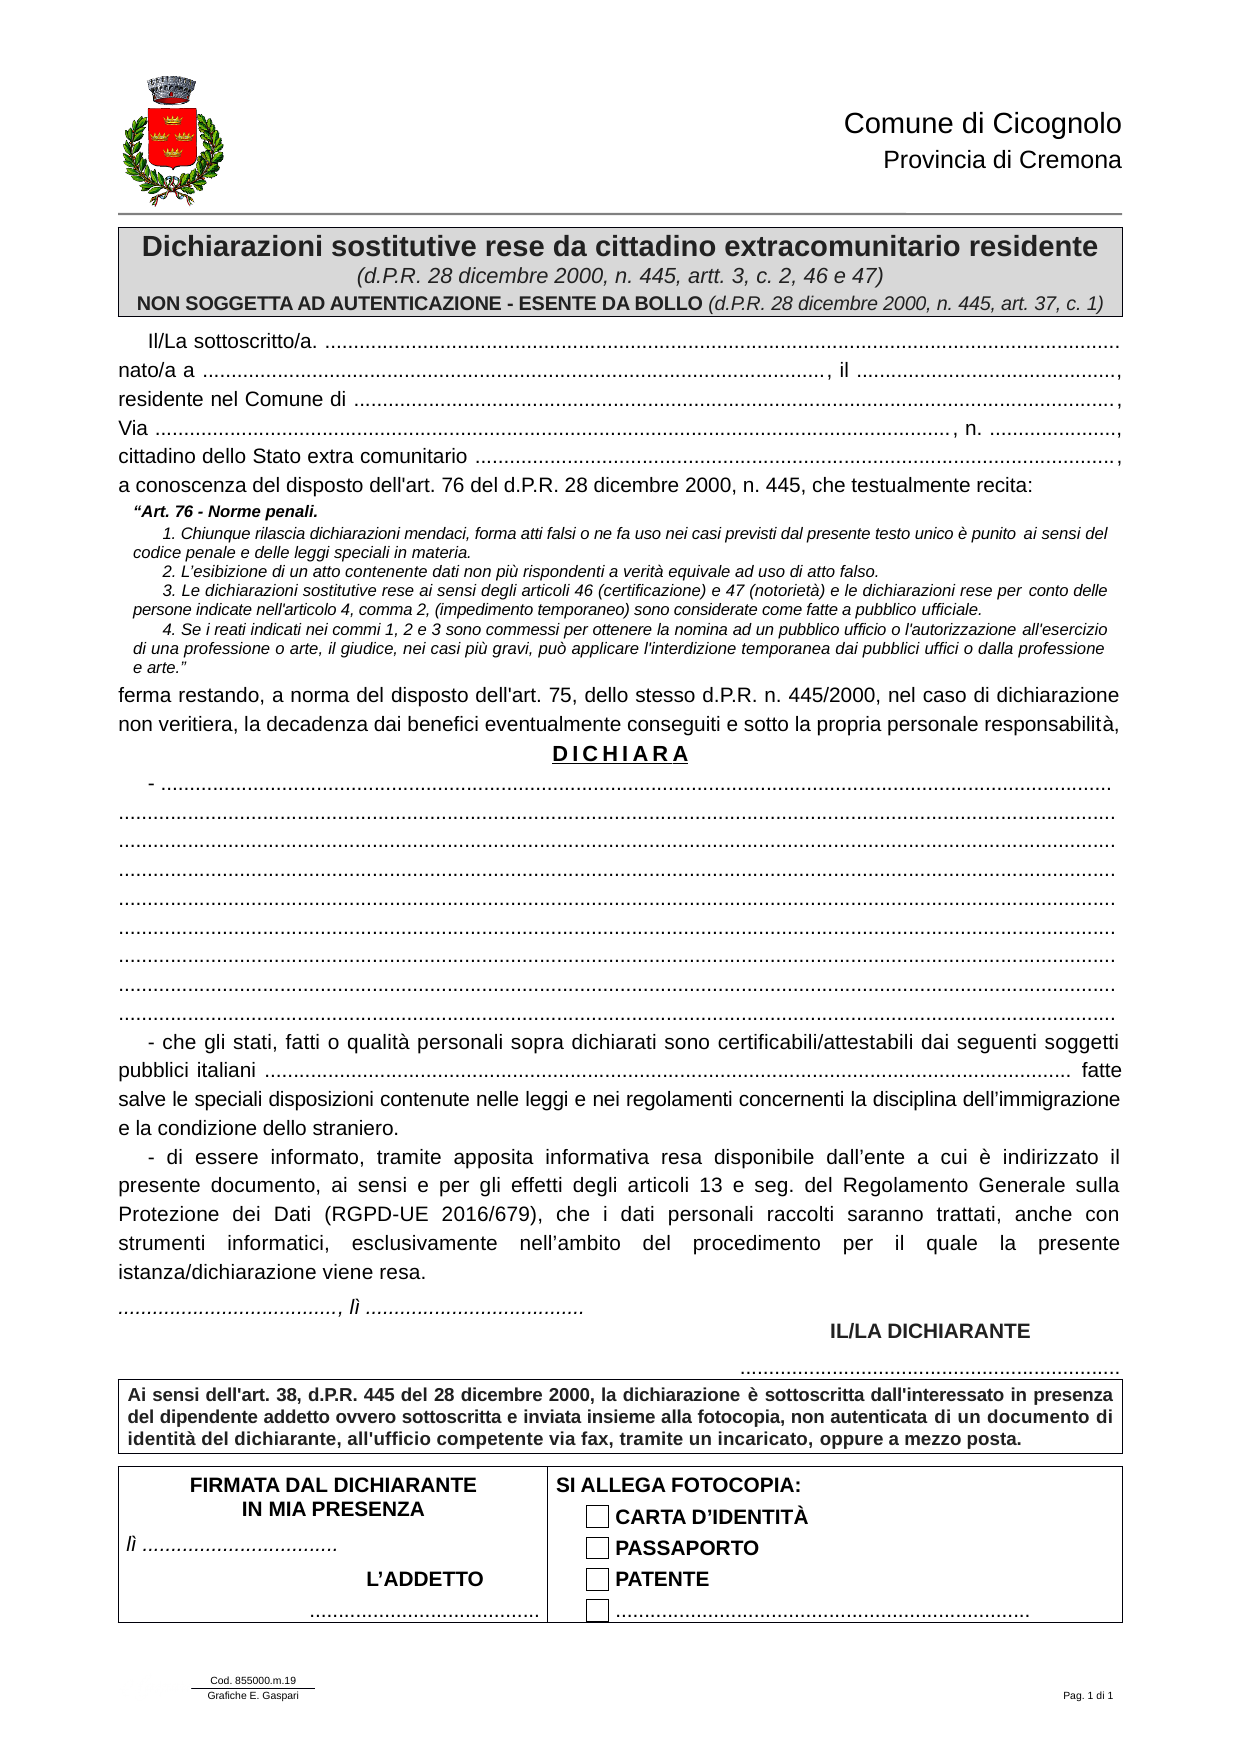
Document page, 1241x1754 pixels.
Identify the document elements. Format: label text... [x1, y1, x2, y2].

text ferma restando, a norma del disposto dell'art. 75, dello stesso d.P.R. n. 445/2000, nel caso di dichiarazione non veritiera, la decadenza dai benefici eventualmente conseguiti e sotto la propria personale responsabilità, [118, 683, 1122, 736]
text ............................................................................................................................................................................. [118, 886, 1122, 910]
text Provincia di Cremona [224, 145, 1122, 174]
text - che gli stati, fatti o qualità personali sopra dichiarati sono certificabili/attestabili dai seguenti soggetti pubblici italiani ............................................................................................................................................ fatte salve le speciali disposizioni contenute nelle leggi e nei regolamenti concernenti la disciplina dell’immigrazione e la condizione dello straniero. [118, 1029, 1122, 1140]
text ............................................................................................................................................................................. [118, 943, 1122, 967]
text 1. Chiunque rilascia dichiarazioni mendaci, forma atti falsi o ne fa uso nei casi previsti dal presente testo unico è punito ai sensi del codice penale e delle leggi speciali in materia. [133, 523, 1107, 562]
picture [122, 76, 224, 207]
text 2. L’esibizione di un atto contenente dati non più rispondenti a verità equivale ad uso di atto falso. [133, 562, 1107, 581]
text ............................................................................................................................................................................. [118, 914, 1122, 938]
text ............................................................................................................................................................................. [118, 828, 1122, 852]
text .................................................................. [738, 1355, 1122, 1379]
text Il/La sottoscritto/a. .......................................................................................................................................... nato/a a ............................................................................................................, il ............................................., residente nel Comune di ...................................................................................................................................., Via .........................................................................................................................................., n. ......................, cittadino dello Stato extra comunitario ..............................................................................................................., a conoscenza del disposto dell'art. 76 del d.P.R. 28 dicembre 2000, n. 445, che testualmente recita: [118, 329, 1122, 497]
table_header SI ALLEGA FOTOCOPIA: CARTA D’IDENTITÀ PASSAPORTO PATENTE ........................................................................ [548, 1467, 1122, 1622]
text 4. Se i reati indicati nei commi 1, 2 e 3 sono commessi per ottenere la nomina ad un pubblico ufficio o l'autorizzazione all'esercizio di una professione o arte, il giudice, nei casi più gravi, può applicare l'interdizione temporanea dai pubblici uffici o dalla professione e arte.” [133, 619, 1107, 677]
text ............................................................................................................................................................................. [118, 857, 1122, 881]
text - di essere informato, tramite apposita informativa resa disponibile dall’ente a cui è indirizzato il presente documento, ai sensi e per gli effetti degli articoli 13 e seg. del Regolamento Generale sulla Protezione dei Dati (RGPD-UE 2016/679), che i dati personali raccolti saranno trattati, anche con strumenti informatici, esclusivamente nell’ambito del procedimento per il quale la presente istanza/dichiarazione viene resa. [118, 1144, 1122, 1283]
text ............................................................................................................................................................................. [118, 1001, 1122, 1025]
text Comune di Cicognolo [224, 106, 1122, 140]
text “Art. 76 - Norme penali. [133, 502, 1107, 521]
text ............................................................................................................................................................................. [118, 799, 1122, 823]
text - ..................................................................................................................................................................... [118, 771, 1122, 795]
table_header Dichiarazioni sostitutive rese da cittadino extracomunitario residente (d.P.R. 28 dicembre 2000, n. 445, artt. 3, c. 2, 46 e 47) NON SOGGETTA AD AUTENTICAZIONE - ESENTE DA BOLLO (d.P.R. 28 dicembre 2000, n. 445, art. 37, c. 1) [119, 228, 1122, 316]
text 3. Le dichiarazioni sostitutive rese ai sensi degli articoli 46 (certificazione) e 47 (notorietà) e le dichiarazioni rese per conto delle persone indicate nell'articolo 4, comma 2, (impedimento temporaneo) sono considerate come fatte a pubblico ufficiale. [133, 581, 1107, 619]
text IL/LA DICHIARANTE [738, 1318, 1122, 1342]
text DICHIARA [118, 741, 1122, 766]
table_header Ai sensi dell'art. 38, d.P.R. 445 del 28 dicembre 2000, la dichiarazione è sottoscritta dall'interessato in presenza del dipendente addetto ovvero sottoscritta e inviata insieme alla fotocopia, non autenticata di un documento di identità del dichiarante, all'ufficio competente via fax, tramite un incaricato, oppure a mezzo posta. [119, 1380, 1122, 1453]
text ............................................................................................................................................................................. [118, 972, 1122, 996]
table_header FIRMATA DAL DICHIARANTE IN MIA PRESENZA lì .................................. L’ADDETTO ........................................ [119, 1467, 547, 1622]
text ......................................, lì ...................................... [118, 1294, 1122, 1318]
